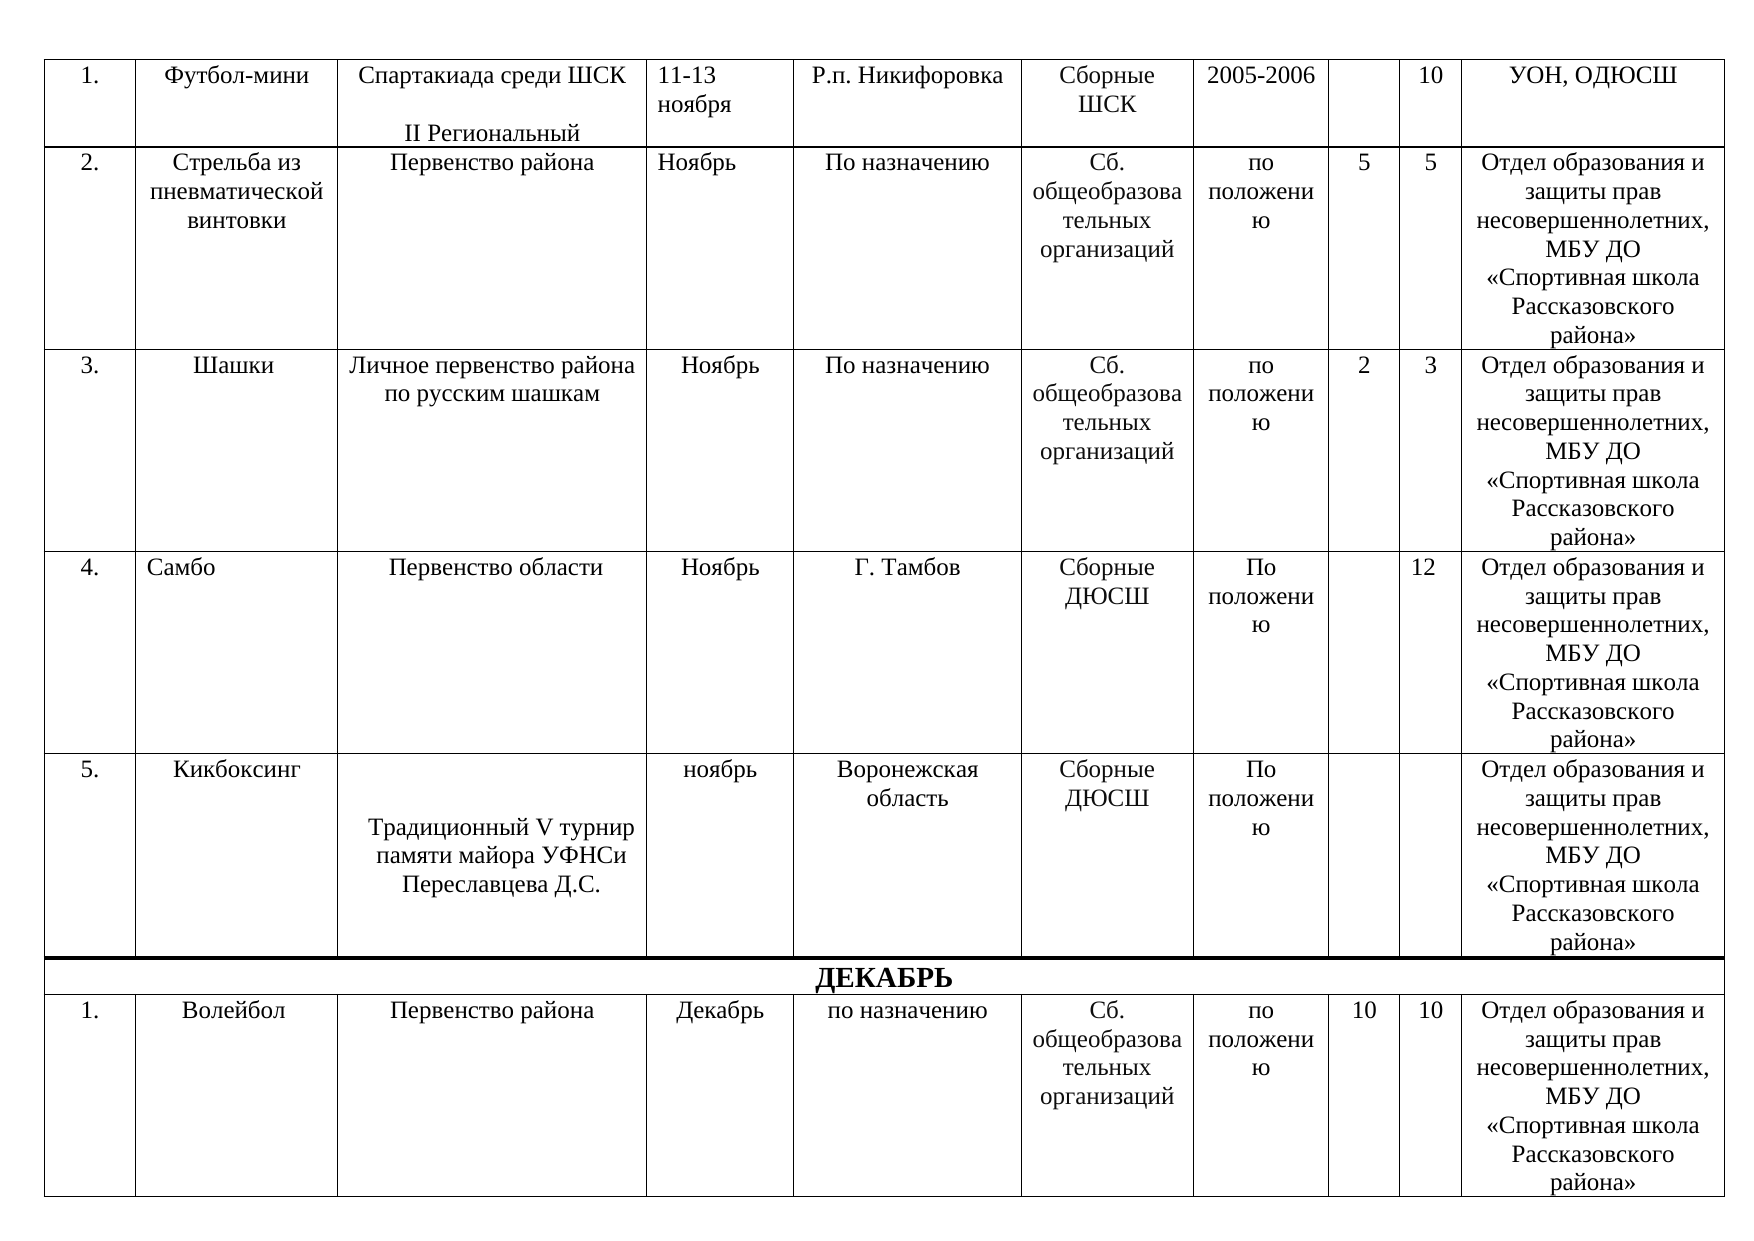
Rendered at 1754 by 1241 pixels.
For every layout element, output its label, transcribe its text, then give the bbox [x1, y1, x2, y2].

table_cell 5 [1400, 148, 1461, 349]
table_cell 5 [1329, 148, 1399, 349]
table_cell По назначению [794, 350, 1021, 551]
table_cell 5. [45, 754, 135, 956]
table_cell 4. [45, 552, 135, 753]
table_cell Шашки [136, 350, 337, 551]
table_cell по назначению [794, 995, 1021, 1196]
table_cell по положению [1194, 148, 1328, 349]
table_cell 11-13 ноября [647, 60, 793, 146]
table_cell [1329, 754, 1399, 956]
table_cell 3 [1400, 350, 1461, 551]
table_cell 2 [1329, 350, 1399, 551]
table_cell Стрельба из пневматической винтовки [136, 148, 337, 349]
table_cell УОН, ОДЮСШ [1462, 60, 1724, 146]
table_cell Сборные ДЮСШ [1022, 552, 1193, 753]
table_cell 1. [45, 995, 135, 1196]
table_cell 10 [1329, 995, 1399, 1196]
table_cell Отдел образования и защиты прав несовершеннолетних, МБУ ДО «Спортивная школа Рассказовского района» [1462, 754, 1724, 956]
table_cell Волейбол [136, 995, 337, 1196]
table_cell [1329, 552, 1399, 753]
table_cell 12 [1400, 552, 1461, 753]
table_cell по положению [1194, 350, 1328, 551]
table_cell Кикбоксинг [136, 754, 337, 956]
table_cell Сб. общеобразовательных организаций [1022, 148, 1193, 349]
table_cell ДЕКАБРЬ [45, 960, 1724, 994]
table_cell Первенство района [338, 148, 646, 349]
table_cell Воронежская область [794, 754, 1021, 956]
table_cell 10 [1400, 995, 1461, 1196]
table_cell Сб. общеобразовательных организаций [1022, 995, 1193, 1196]
table_cell Сб. общеобразовательных организаций [1022, 350, 1193, 551]
table_cell По положению [1194, 754, 1328, 956]
table_cell Отдел образования и защиты прав несовершеннолетних, МБУ ДО «Спортивная школа Рассказовского района» [1462, 552, 1724, 753]
table_cell Р.п. Никифоровка [794, 60, 1021, 146]
table_cell Ноябрь [647, 350, 793, 551]
table_cell Традиционный V турнир памяти майора УФНСи Переславцева Д.С. [338, 754, 646, 956]
table_cell Ноябрь [647, 552, 793, 753]
table_cell [1329, 60, 1399, 146]
table_cell 1. [45, 60, 135, 146]
table_cell 3. [45, 350, 135, 551]
table_cell Сборные ДЮСШ [1022, 754, 1193, 956]
table_cell Сборные ШСК [1022, 60, 1193, 146]
table_cell Футбол-мини [136, 60, 337, 146]
table_cell Спартакиада среди ШСК II Региональный [338, 60, 646, 146]
table_cell по положению [1194, 995, 1328, 1196]
table_cell Первенство области [338, 552, 646, 753]
table_cell Отдел образования и защиты прав несовершеннолетних, МБУ ДО «Спортивная школа Рассказовского района» [1462, 350, 1724, 551]
table_cell Личное первенство района по русским шашкам [338, 350, 646, 551]
table_cell По положению [1194, 552, 1328, 753]
table_cell 10 [1400, 60, 1461, 146]
table_cell ноябрь [647, 754, 793, 956]
table_cell [1400, 754, 1461, 956]
table_cell Первенство района [338, 995, 646, 1196]
table_cell 2. [45, 148, 135, 349]
table_cell Самбо [136, 552, 337, 753]
table_cell Ноябрь [647, 148, 793, 349]
table_cell 2005-2006 [1194, 60, 1328, 146]
table_cell Г. Тамбов [794, 552, 1021, 753]
table_cell Декабрь [647, 995, 793, 1196]
table_cell Отдел образования и защиты прав несовершеннолетних, МБУ ДО «Спортивная школа Рассказовского района» [1462, 995, 1724, 1196]
table_cell Отдел образования и защиты прав несовершеннолетних, МБУ ДО «Спортивная школа Рассказовского района» [1462, 148, 1724, 349]
table_cell По назначению [794, 148, 1021, 349]
